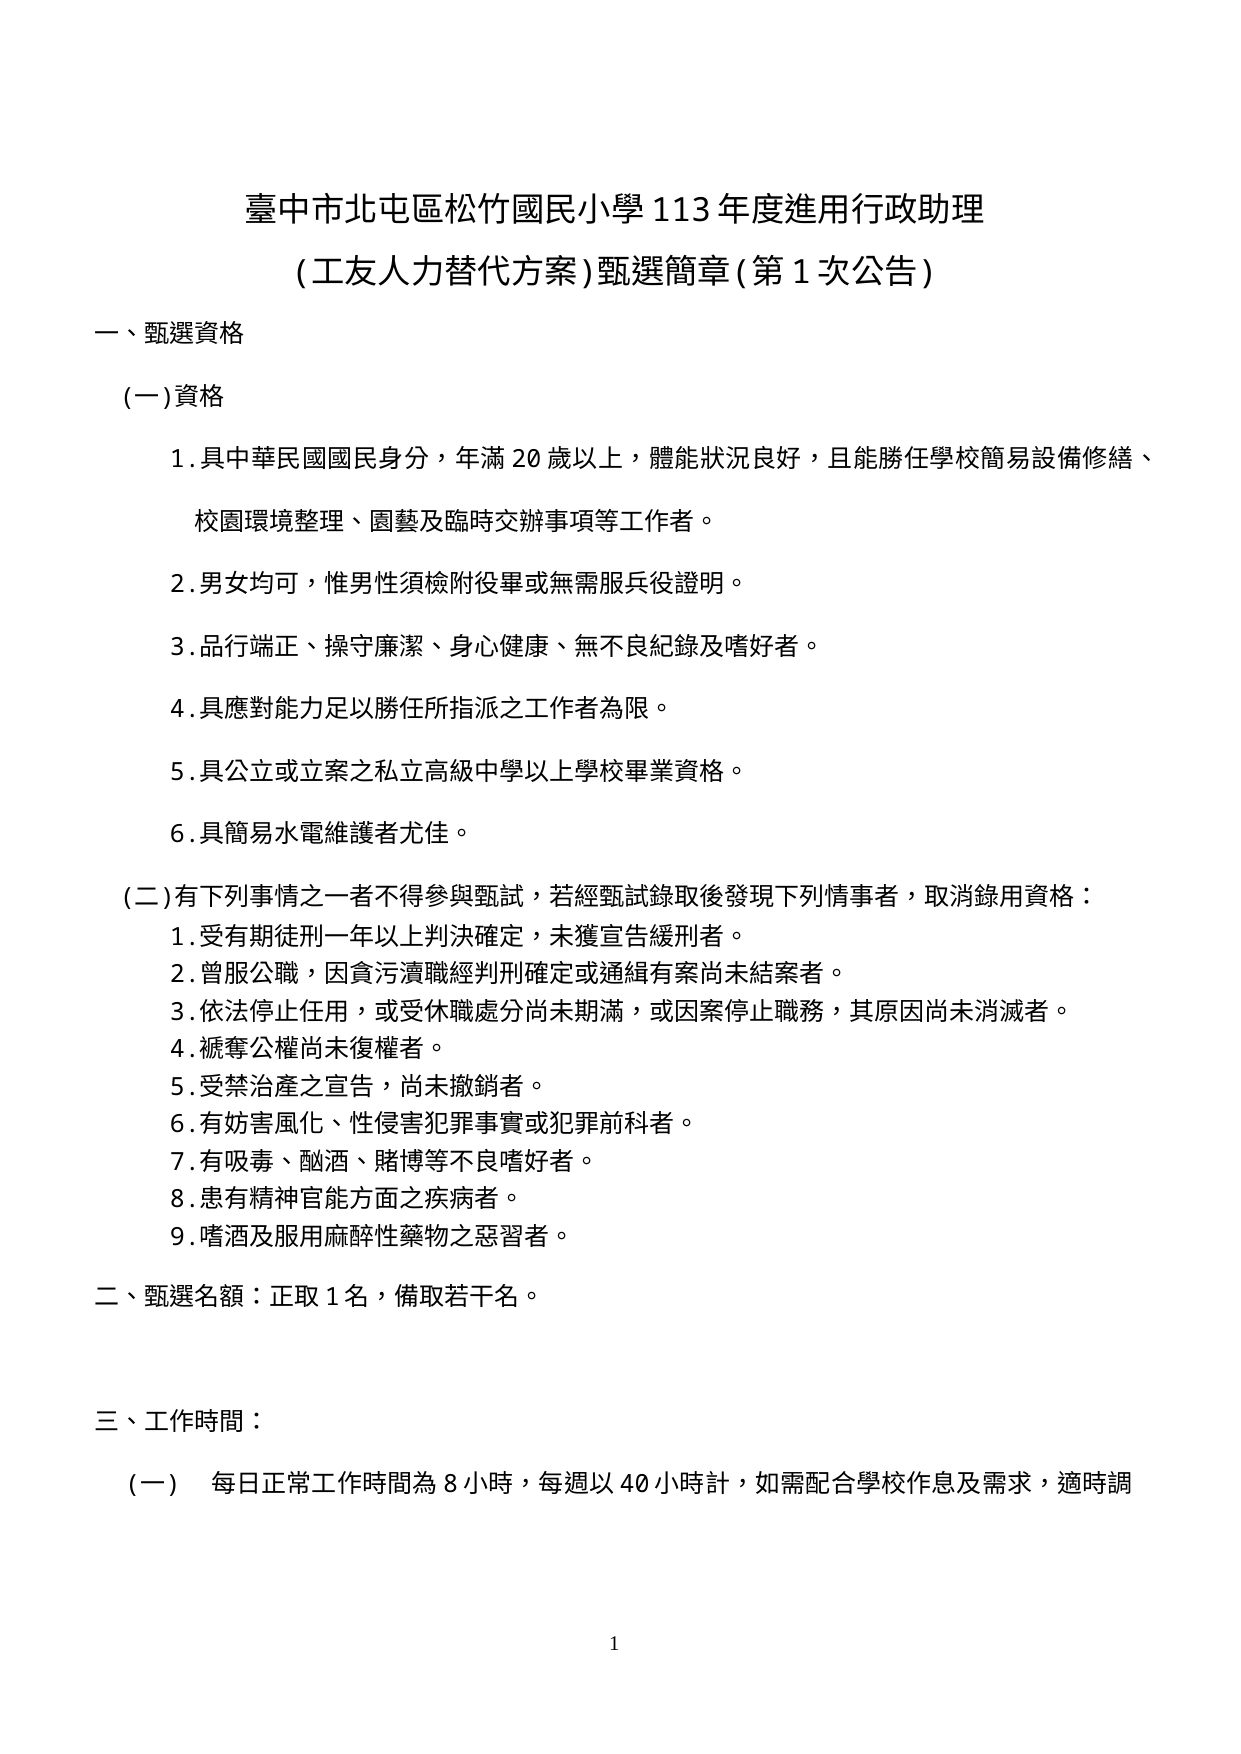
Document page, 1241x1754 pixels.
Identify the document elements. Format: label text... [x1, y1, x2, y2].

text 9.嗜酒及服用麻醉性藥物之惡習者。 [169, 1215, 1134, 1253]
text 5.受禁治產之宣告，尚未撤銷者。 [169, 1065, 1134, 1103]
text (二)有下列事情之一者不得參與甄試，若經甄試錄取後發現下列情事者，取消錄用資格： [94, 853, 1134, 915]
text 6.有妨害風化、性侵害犯罪事實或犯罪前科者。 [169, 1103, 1134, 1140]
text 三、工作時間： [94, 1378, 1134, 1440]
text 一、甄選資格 [94, 290, 1134, 353]
text 7.有吸毒、酗酒、賭博等不良嗜好者。 [169, 1140, 1134, 1178]
text 6.具簡易水電維護者尤佳。 [169, 790, 1134, 853]
text 4.褫奪公權尚未復權者。 [169, 1028, 1134, 1065]
text 1.受有期徒刑一年以上判決確定，未獲宣告緩刑者。 [169, 915, 1134, 953]
text 臺中市北屯區松竹國民小學113年度進用行政助理 [94, 165, 1134, 228]
text (一)資格 [94, 353, 1134, 415]
text 1.具中華民國國民身分，年滿20歲以上，體能狀況良好，且能勝任學校簡易設備修繕、校園環境整理、園藝及臨時交辦事項等工作者。 [169, 415, 1134, 540]
text 5.具公立或立案之私立高級中學以上學校畢業資格。 [169, 728, 1134, 790]
text 4.具應對能力足以勝任所指派之工作者為限。 [169, 665, 1134, 728]
text 8.患有精神官能方面之疾病者。 [169, 1178, 1134, 1215]
text (工友人力替代方案)甄選簡章(第1次公告) [94, 228, 1134, 290]
text 3.品行端正、操守廉潔、身心健康、無不良紀錄及嗜好者。 [169, 603, 1134, 665]
text (一) 每日正常工作時間為8小時，每週以40小時計，如需配合學校作息及需求，適時調 [94, 1440, 1134, 1503]
text 2.男女均可，惟男性須檢附役畢或無需服兵役證明。 [169, 540, 1134, 603]
text 二、甄選名額：正取1名，備取若干名。 [94, 1253, 1134, 1315]
text 3.依法停止任用，或受休職處分尚未期滿，或因案停止職務，其原因尚未消滅者。 [169, 990, 1134, 1028]
text 2.曾服公職，因貪污瀆職經判刑確定或通緝有案尚未結案者。 [169, 953, 1134, 990]
